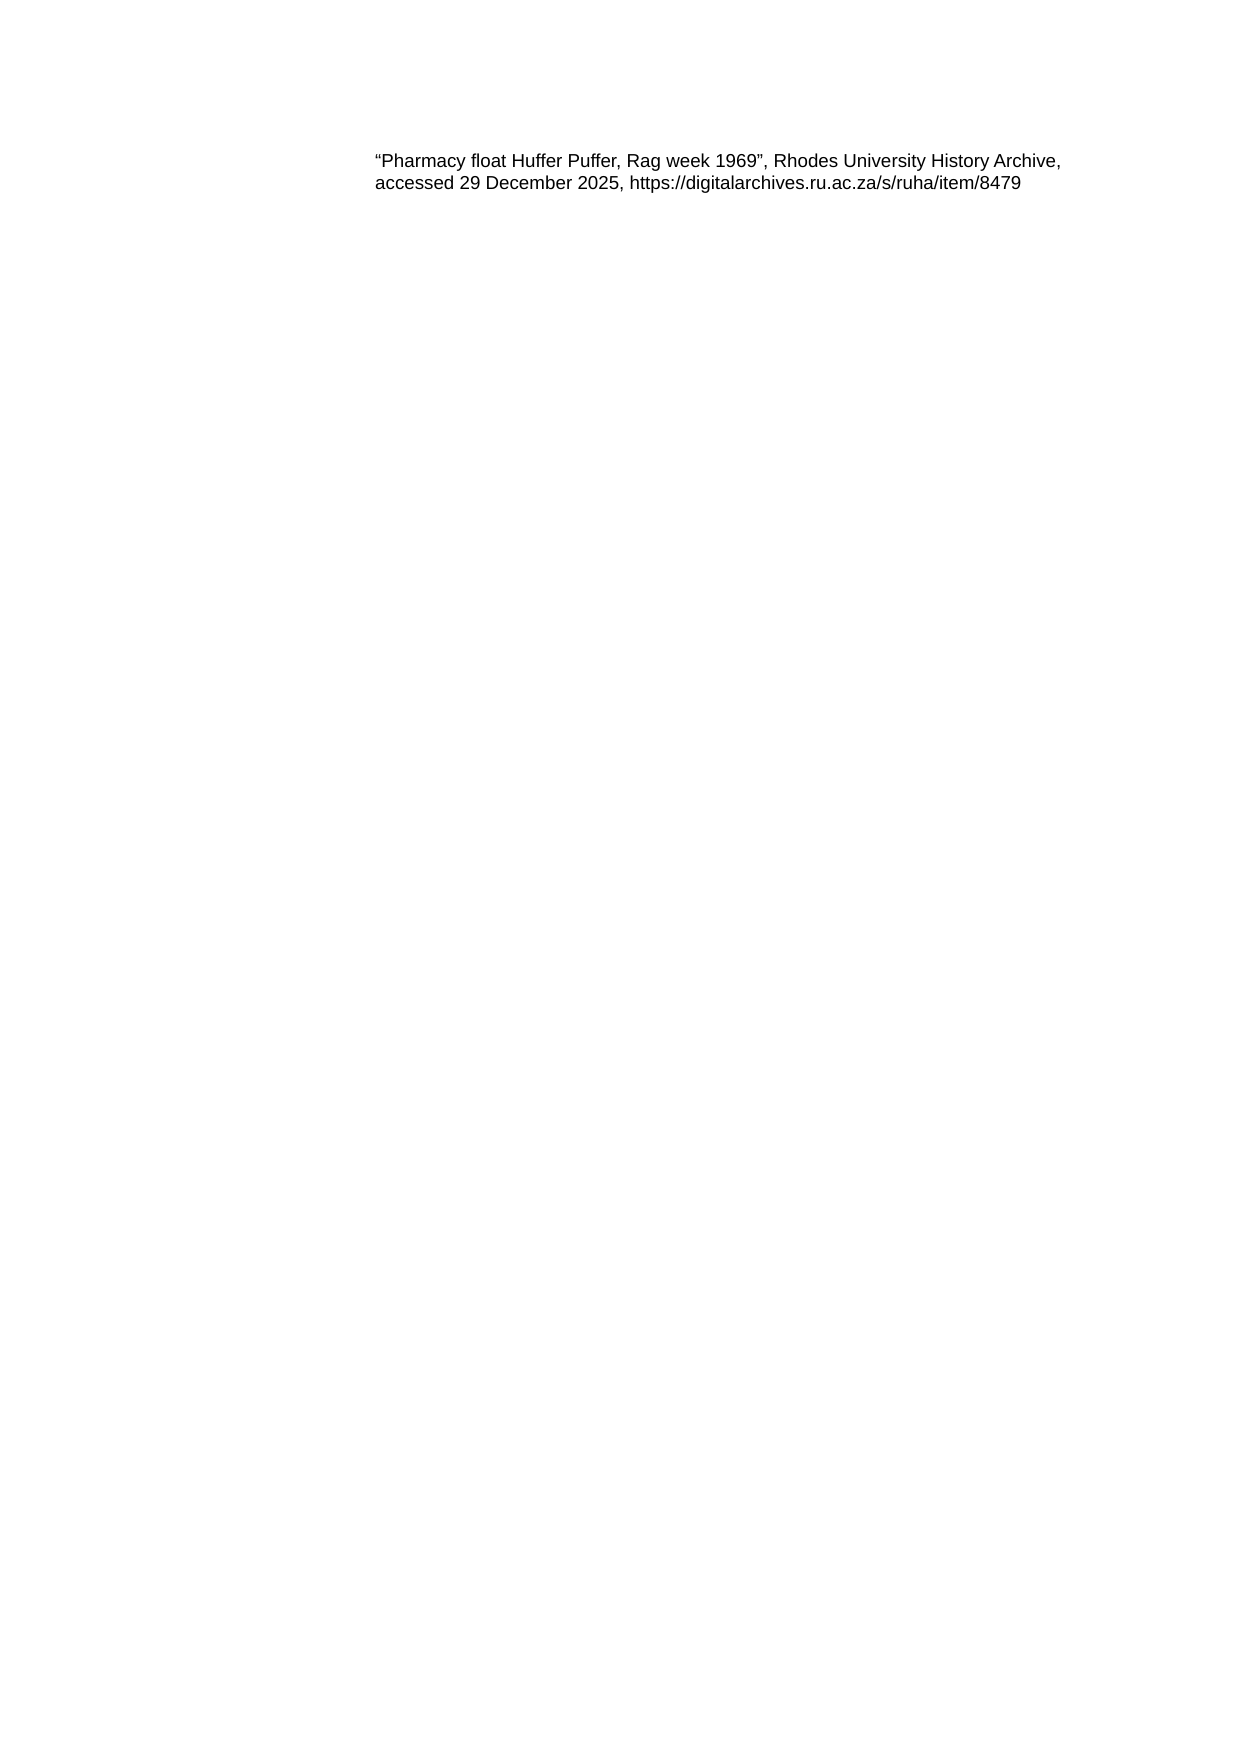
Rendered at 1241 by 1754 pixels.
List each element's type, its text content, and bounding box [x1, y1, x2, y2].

text “Pharmacy float Huffer Puffer, Rag week 1969”, Rhodes University History Archive, accessed 29 December 2025, https://digitalarchives.ru.ac.za/s/ruha/item/8479 [375, 150, 1090, 193]
